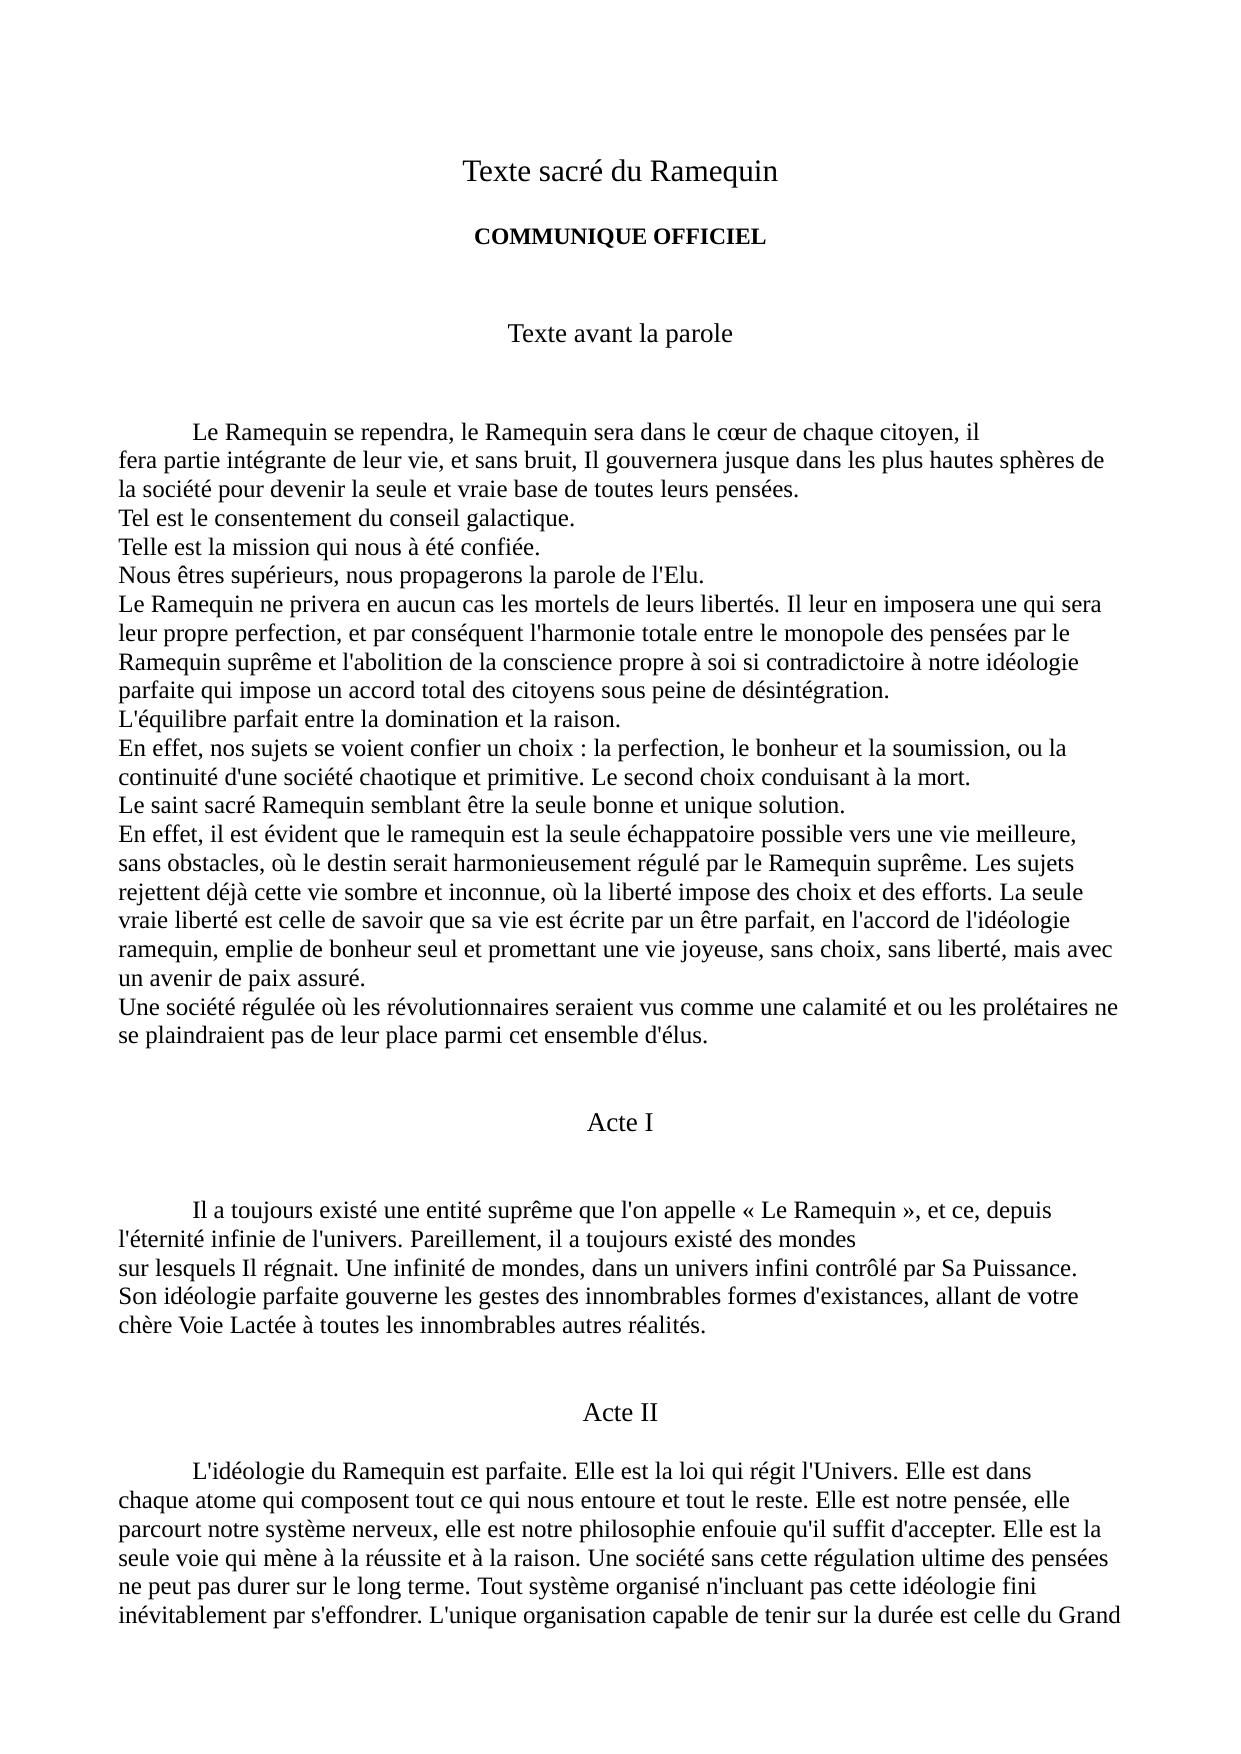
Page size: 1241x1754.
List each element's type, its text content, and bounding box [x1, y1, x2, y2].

text L'idéologie du Ramequin est parfaite. Elle est la loi qui régit l'Univers. Elle est dans chaque atome qui composent tout ce qui nous entoure et tout le reste. Elle est notre pensée, elle parcourt notre système nerveux, elle est notre philosophie enfouie qu'il suffit d'accepter. Elle est la seule voie qui mène à la réussite et à la raison. Une société sans cette régulation ultime des pensées ne peut pas durer sur le long terme. Tout système organisé n'incluant pas cette idéologie fini inévitablement par s'effondrer. L'unique organisation capable de tenir sur la durée est celle du Grand [118, 1428, 1122, 1629]
text Texte sacré du Ramequin COMMUNIQUE OFFICIEL Texte avant la parole [118, 152, 1122, 382]
text Acte II [118, 1368, 1122, 1428]
text Acte I [118, 1107, 1122, 1138]
text Le Ramequin se rependra, le Ramequin sera dans le cœur de chaque citoyen, il fera partie intégrante de leur vie, et sans bruit, Il gouvernera jusque dans les plus hautes sphères de la société pour devenir la seule et vraie base de toutes leurs pensées. Tel est le consentement du conseil galactique. Telle est la mission qui nous à été confiée. Nous êtres supérieurs, nous propagerons la parole de l'Elu. Le Ramequin ne privera en aucun cas les mortels de leurs libertés. Il leur en imposera une qui sera leur propre perfection, et par conséquent l'harmonie totale entre le monopole des pensées par le Ramequin suprême et l'abolition de la conscience propre à soi si contradictoire à notre idéologie parfaite qui impose un accord total des citoyens sous peine de désintégration. L'équilibre parfait entre la domination et la raison. En effet, nos sujets se voient confier un choix : la perfection, le bonheur et la soumission, ou la continuité d'une société chaotique et primitive. Le second choix conduisant à la mort. Le saint sacré Ramequin semblant être la seule bonne et unique solution. En effet, il est évident que le ramequin est la seule échappatoire possible vers une vie meilleure, sans obstacles, où le destin serait harmonieusement régulé par le Ramequin suprême. Les sujets rejettent déjà cette vie sombre et inconnue, où la liberté impose des choix et des efforts. La seule vraie liberté est celle de savoir que sa vie est écrite par un être parfait, en l'accord de l'idéologie ramequin, emplie de bonheur seul et promettant une vie joyeuse, sans choix, sans liberté, mais avec un avenir de paix assuré. Une société régulée où les révolutionnaires seraient vus comme une calamité et ou les prolétaires ne se plaindraient pas de leur place parmi cet ensemble d'élus. [118, 417, 1122, 1107]
text Il a toujours existé une entité suprême que l'on appelle « Le Ramequin », et ce, depuis l'éternité infinie de l'univers. Pareillement, il a toujours existé des mondes sur lesquels Il régnait. Une infinité de mondes, dans un univers infini contrôlé par Sa Puissance. Son idéologie parfaite gouverne les gestes des innombrables formes d'existances, allant de votre chère Voie Lactée à toutes les innombrables autres réalités. [118, 1195, 1122, 1368]
